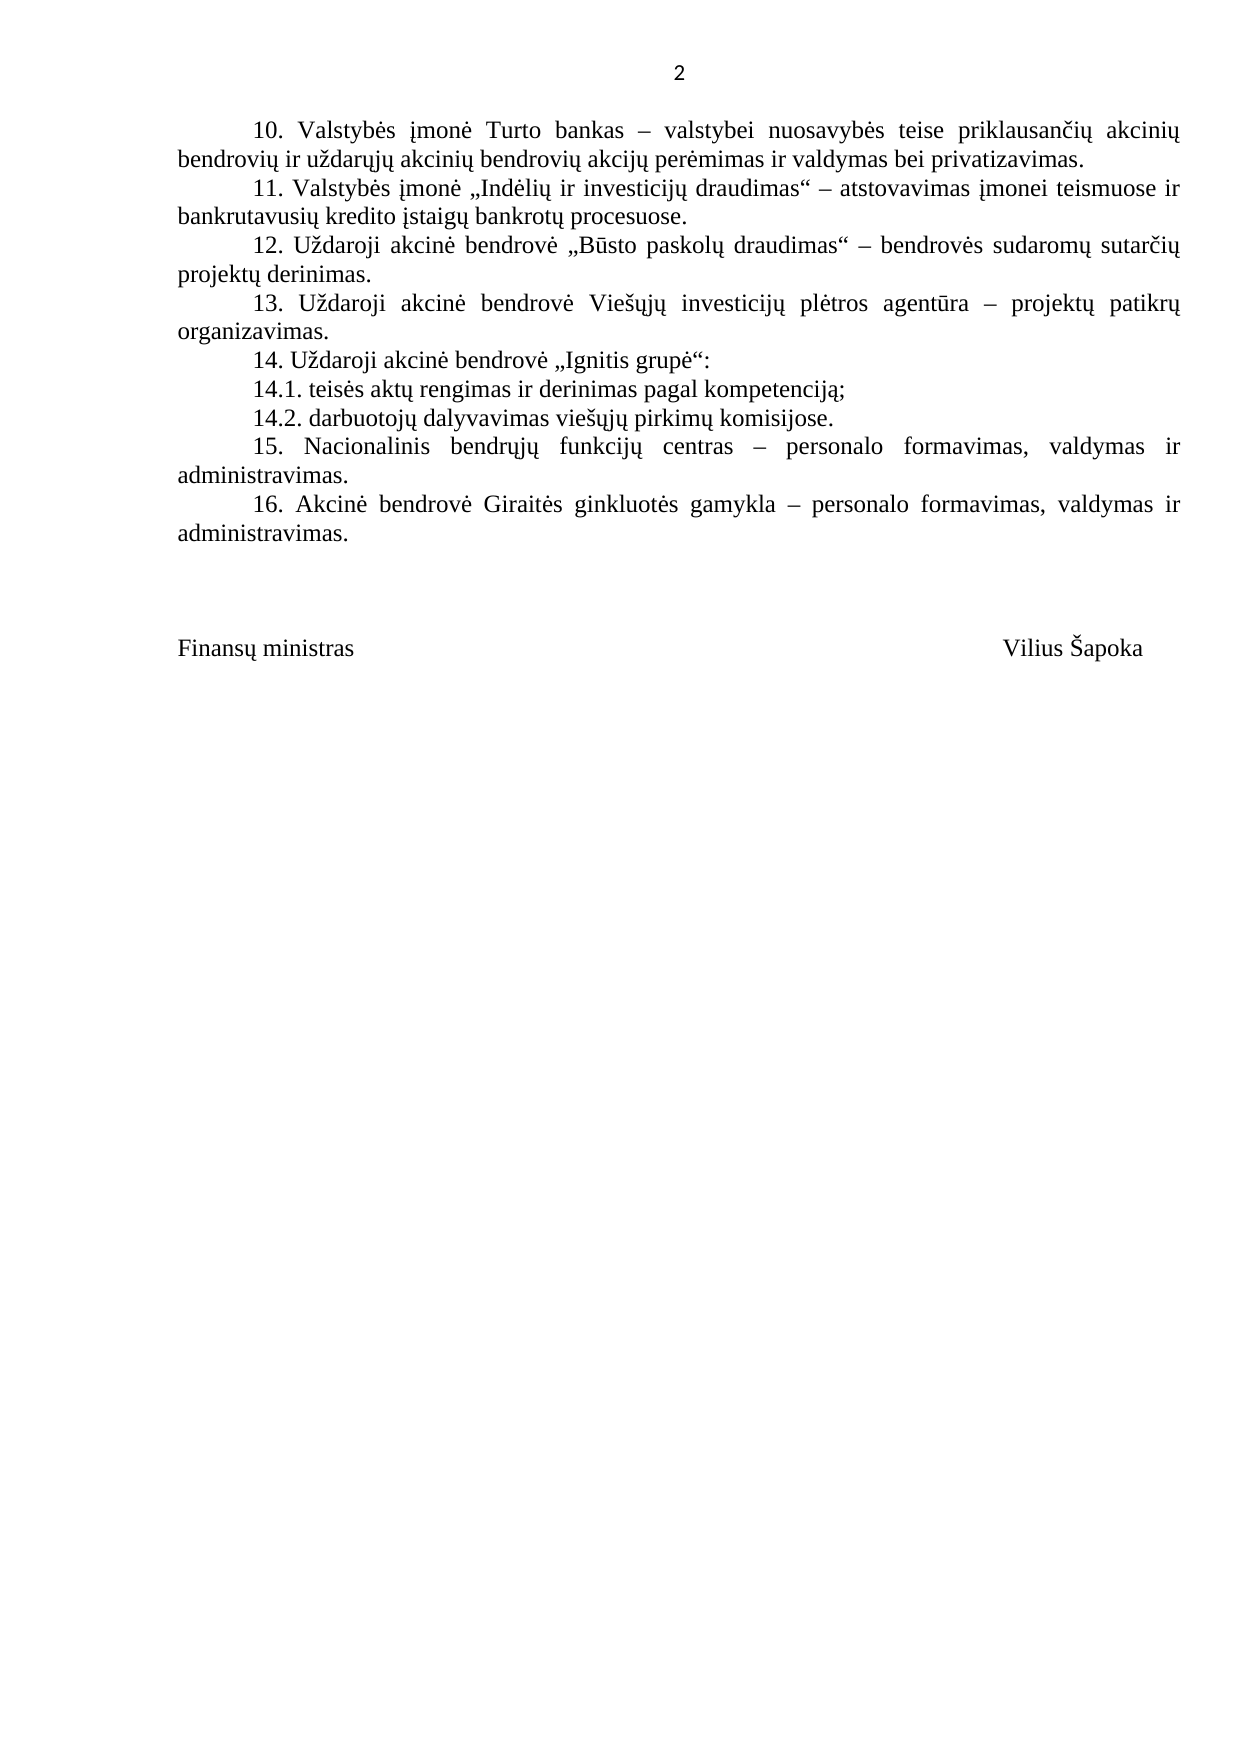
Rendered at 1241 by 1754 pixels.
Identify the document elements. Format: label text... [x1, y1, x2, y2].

text 14.2. darbuotojų dalyvavimas viešųjų pirkimų komisijose. [177, 403, 1181, 431]
text 16. Akcinė bendrovė Giraitės ginkluotės gamykla – personalo formavimas, valdymas ir administravimas. [177, 489, 1181, 546]
text 14. Uždaroji akcinė bendrovė „Ignitis grupė“: [177, 345, 1181, 374]
text 12. Uždaroji akcinė bendrovė „Būsto paskolų draudimas“ – bendrovės sudaromų sutarčių projektų derinimas. [177, 230, 1181, 288]
text Finansų ministras Vilius Šapoka [177, 633, 1181, 661]
text 10. Valstybės įmonė Turto bankas – valstybei nuosavybės teise priklausančių akcinių bendrovių ir uždarųjų akcinių bendrovių akcijų perėmimas ir valdymas bei privatizavimas. [177, 115, 1181, 173]
text 15. Nacionalinis bendrųjų funkcijų centras – personalo formavimas, valdymas ir administravimas. [177, 431, 1181, 489]
text 11. Valstybės įmonė „Indėlių ir investicijų draudimas“ – atstovavimas įmonei teismuose ir bankrutavusių kredito įstaigų bankrotų procesuose. [177, 173, 1181, 230]
text 13. Uždaroji akcinė bendrovė Viešųjų investicijų plėtros agentūra – projektų patikrų organizavimas. [177, 288, 1181, 345]
text 14.1. teisės aktų rengimas ir derinimas pagal kompetenciją; [177, 374, 1181, 403]
